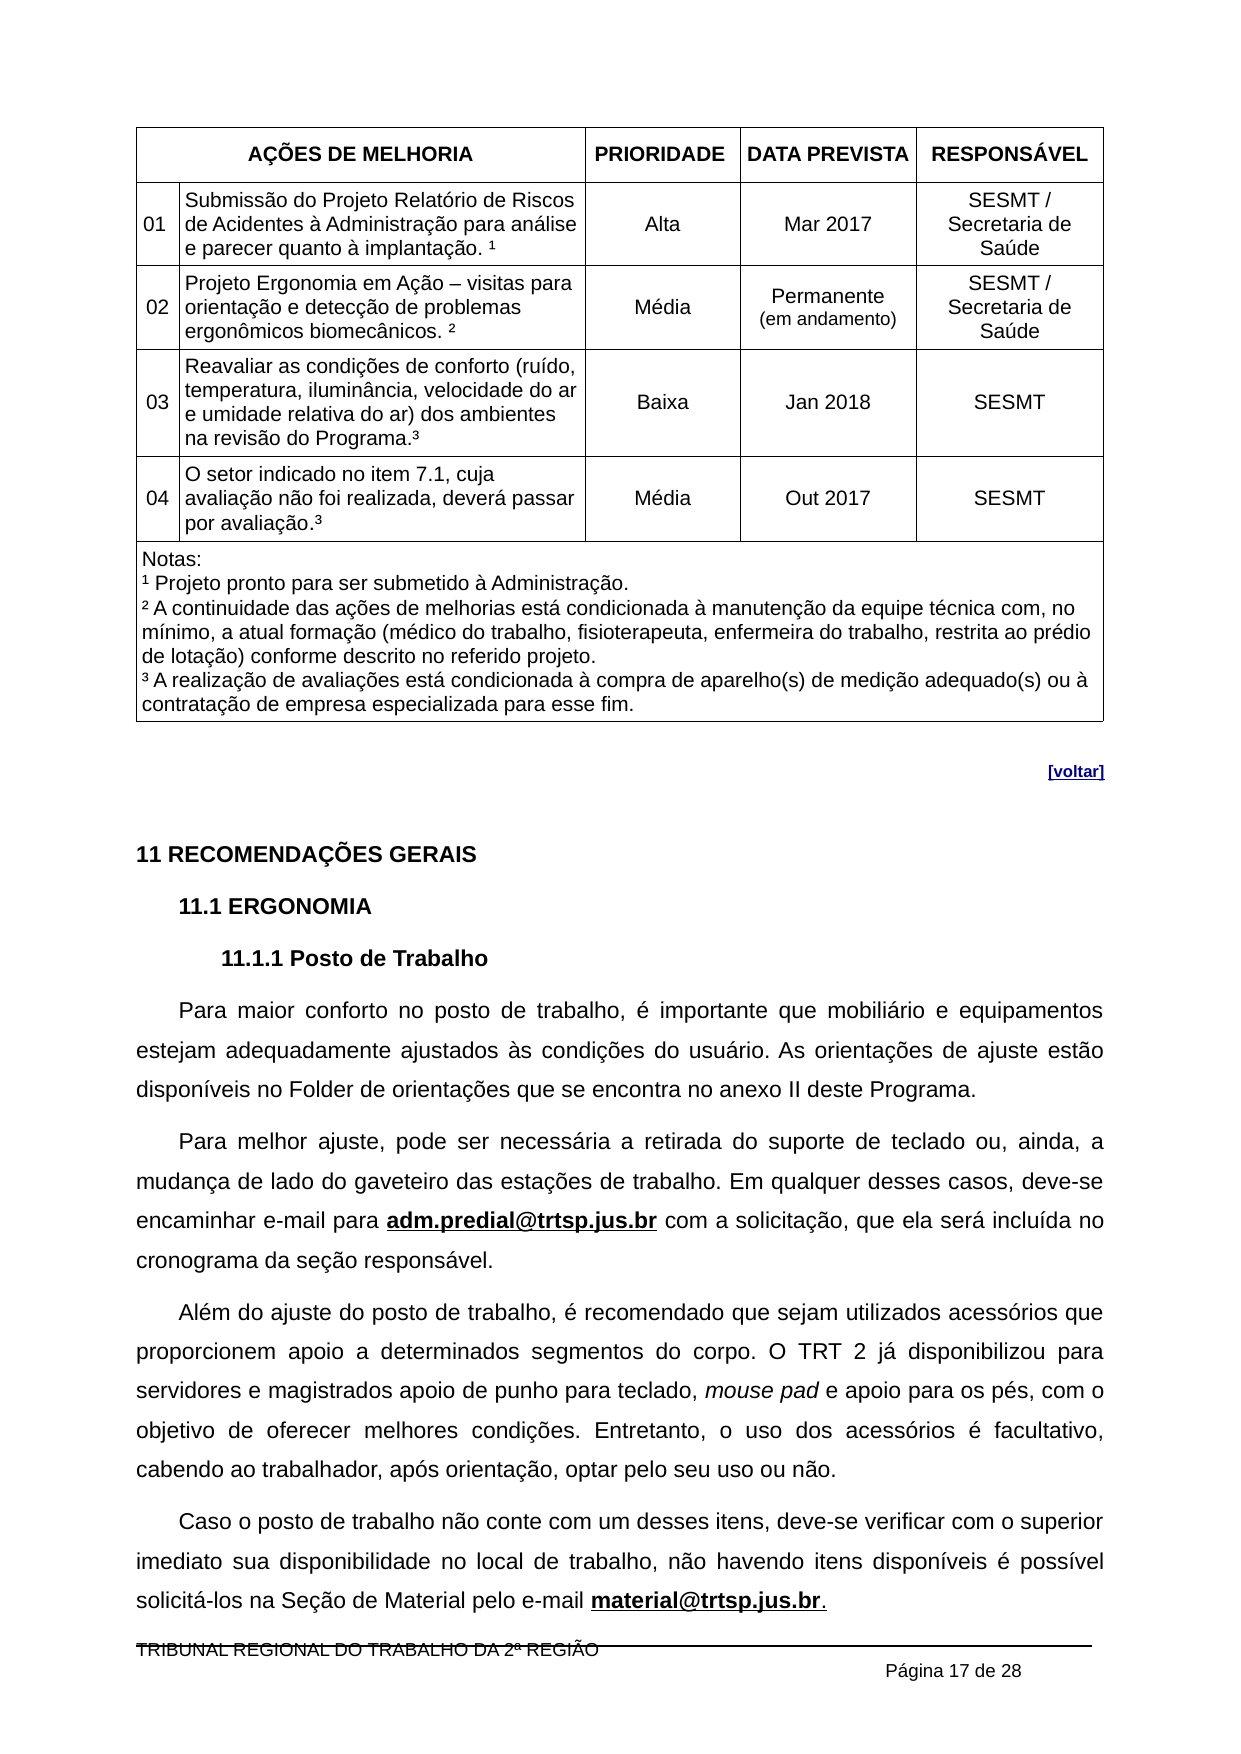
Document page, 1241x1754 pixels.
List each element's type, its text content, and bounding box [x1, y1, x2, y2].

table_cell Baixa [586, 350, 740, 456]
text Além do ajuste do posto de trabalho, é recomendado que sejam utilizados acessórios que proporcionem apoio a determinados segmentos do corpo. O TRT 2 já disponibilizou para servidores e magistrados apoio de punho para teclado, mouse pad e apoio para os pés, com o objetivo de oferecer melhores condições. Entretanto, o uso dos acessórios é facultativo, cabendo ao trabalhador, após orientação, optar pelo seu uso ou não. [136, 1298, 1104, 1483]
table_header RESPONSÁVEL [917, 128, 1103, 182]
table_cell Reavaliar as condições de conforto (ruído, temperatura, iluminância, velocidade do ar e umidade relativa do ar) dos ambientes na revisão do Programa.³ [180, 350, 585, 456]
table_cell 04 [137, 457, 179, 541]
table_cell Out 2017 [741, 457, 916, 541]
text Para melhor ajuste, pode ser necessária a retirada do suporte de teclado ou, ainda, a mudança de lado do gaveteiro das estações de trabalho. Em qualquer desses casos, deve-se encaminhar e-mail para adm.predial@trtsp.jus.br com a solicitação, que ela será incluída no cronograma da seção responsável. [136, 1128, 1104, 1273]
table_cell Média [586, 266, 740, 348]
table_cell 01 [137, 183, 179, 265]
table_cell 03 [137, 350, 179, 456]
table_header DATA PREVISTA [741, 128, 916, 182]
table_cell SESMT / Secretaria de Saúde [917, 183, 1103, 265]
text Caso o posto de trabalho não conte com um desses itens, deve-se verificar com o superior imediato sua disponibilidade no local de trabalho, não havendo itens disponíveis é possível solicitá-los na Seção de Material pelo e-mail material@trtsp.jus.br. [136, 1508, 1104, 1614]
table_cell Projeto Ergonomia em Ação – visitas para orientação e detecção de problemas ergonômicos biomecânicos. ² [180, 266, 585, 348]
table_cell SESMT / Secretaria de Saúde [917, 266, 1103, 348]
text 11.1.1 Posto de Trabalho [136, 945, 1104, 971]
text 11.1 ERGONOMIA [136, 893, 1104, 919]
table_cell Alta [586, 183, 740, 265]
text 11 RECOMENDAÇÕES GERAIS [136, 841, 1104, 867]
table_cell O setor indicado no item 7.1, cuja avaliação não foi realizada, deverá passar por avaliação.³ [180, 457, 585, 541]
table_cell Submissão do Projeto Relatório de Riscos de Acidentes à Administração para análise e parecer quanto à implantação. ¹ [180, 183, 585, 265]
text [voltar] [136, 762, 1104, 781]
table_cell Média [586, 457, 740, 541]
table_cell SESMT [917, 350, 1103, 456]
text Para maior conforto no posto de trabalho, é importante que mobiliário e equipamentos estejam adequadamente ajustados às condições do usuário. As orientações de ajuste estão disponíveis no Folder de orientações que se encontra no anexo II deste Programa. [136, 997, 1104, 1103]
table_cell Permanente (em andamento) [741, 266, 916, 348]
table_cell SESMT [917, 457, 1103, 541]
table_cell Jan 2018 [741, 350, 916, 456]
table_cell 02 [137, 266, 179, 348]
table_header AÇÕES DE MELHORIA [137, 128, 585, 182]
table_header PRIORIDADE [586, 128, 740, 182]
table_cell Mar 2017 [741, 183, 916, 265]
table_cell Notas: ¹ Projeto pronto para ser submetido à Administração. ² A continuidade das ações de melhorias está condicionada à manutenção da equipe técnica com, no mínimo, a atual formação (médico do trabalho, fisioterapeuta, enfermeira do trabalho, restrita ao prédio de lotação) conforme descrito no referido projeto. ³ A realização de avaliações está condicionada à compra de aparelho(s) de medição adequado(s) ou à contratação de empresa especializada para esse fim. [137, 542, 1103, 721]
